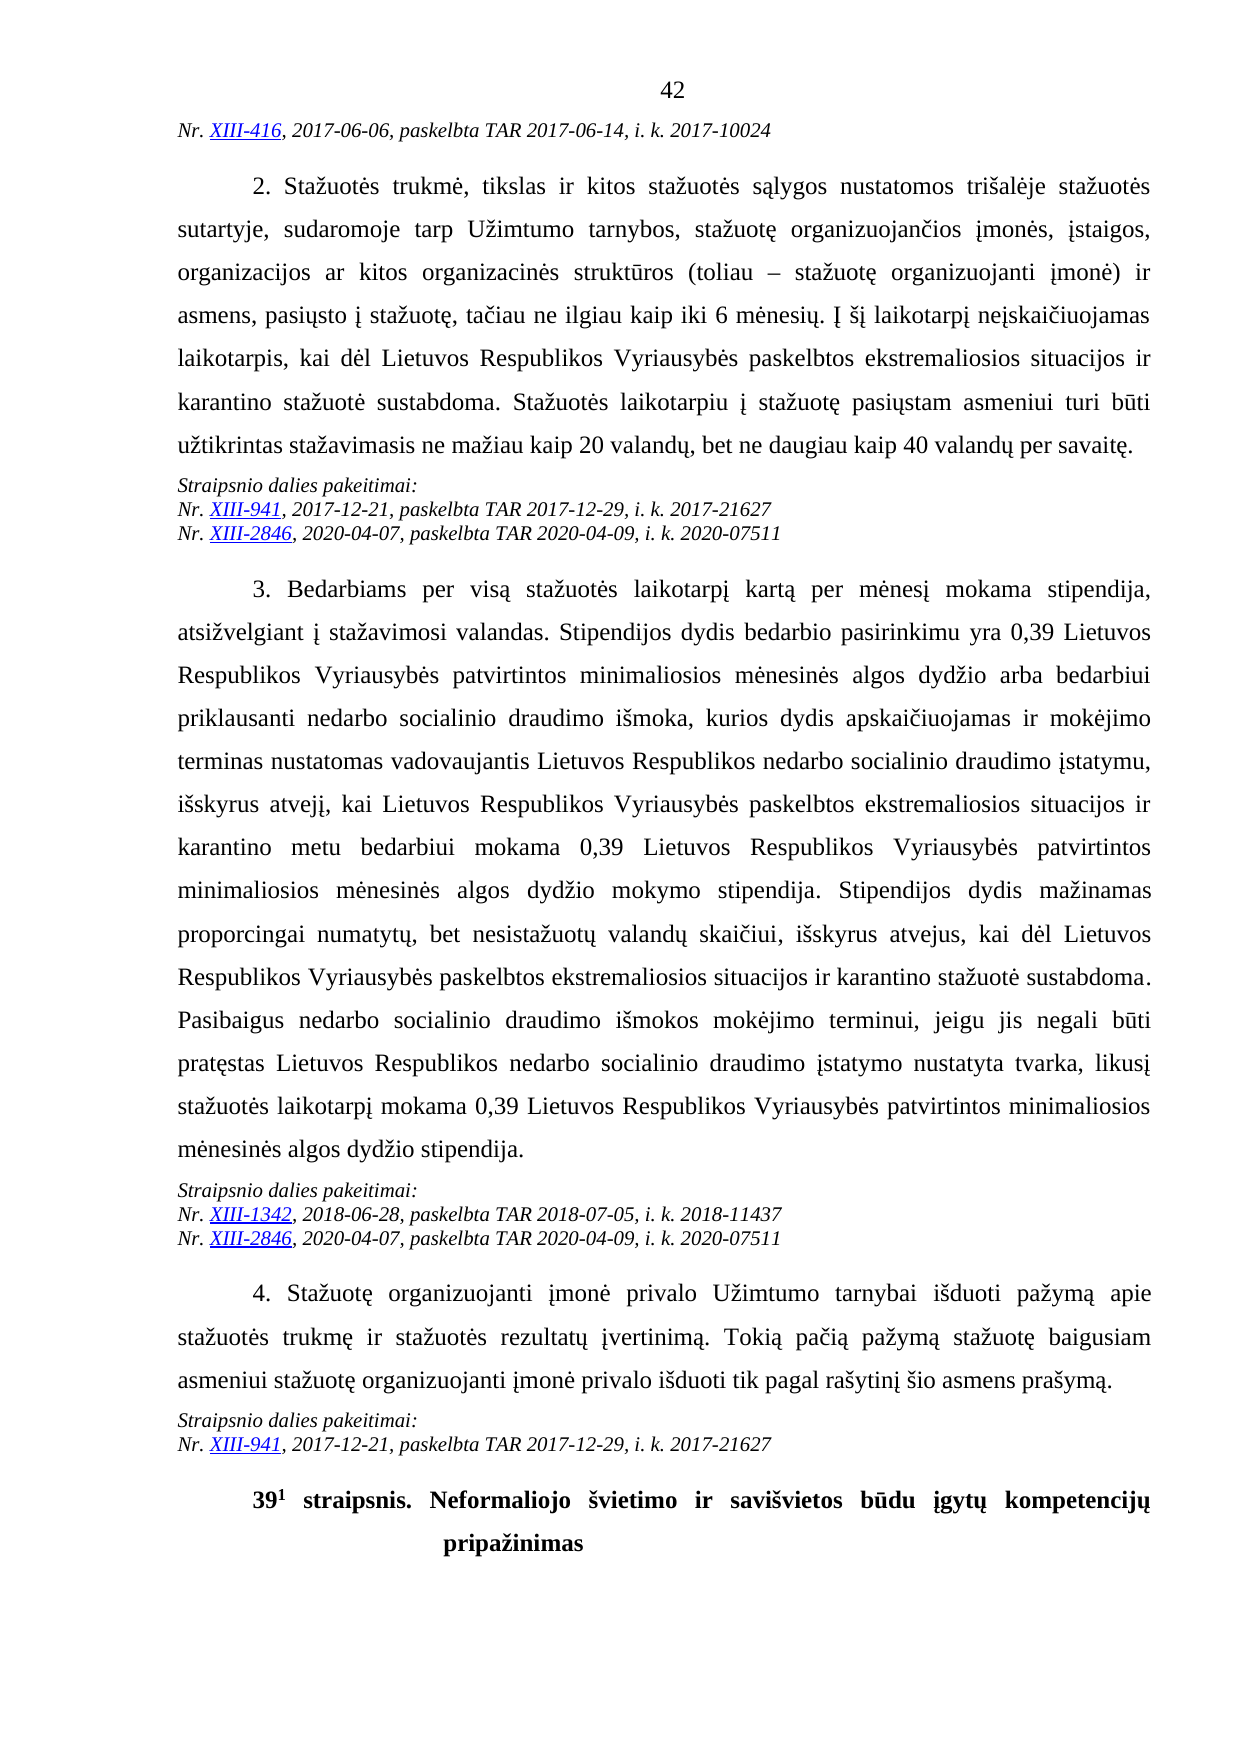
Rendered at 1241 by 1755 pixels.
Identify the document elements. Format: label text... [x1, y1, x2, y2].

text Nr. XIII-941, 2017-12-21, paskelbta TAR 2017-12-29, i. k. 2017-21627 [177, 497, 1152, 521]
text 4. Stažuotę organizuojanti įmonė privalo Užimtumo tarnybai išduoti pažymą apie stažuotės trukmę ir stažuotės rezultatų įvertinimą. Tokią pačią pažymą stažuotę baigusiam asmeniui stažuotę organizuojanti įmonė privalo išduoti tik pagal rašytinį šio asmens prašymą. [177, 1278, 1152, 1393]
text Straipsnio dalies pakeitimai: [177, 1408, 1152, 1432]
text Nr. XIII-2846, 2020-04-07, paskelbta TAR 2020-04-09, i. k. 2020-07511 [177, 521, 1152, 545]
text Nr. XIII-941, 2017-12-21, paskelbta TAR 2017-12-29, i. k. 2017-21627 [177, 1432, 1152, 1456]
text 3. Bedarbiams per visą stažuotės laikotarpį kartą per mėnesį mokama stipendija, atsižvelgiant į stažavimosi valandas. Stipendijos dydis bedarbio pasirinkimu yra 0,39 Lietuvos Respublikos Vyriausybės patvirtintos minimaliosios mėnesinės algos dydžio arba bedarbiui priklausanti nedarbo socialinio draudimo išmoka, kurios dydis apskaičiuojamas ir mokėjimo terminas nustatomas vadovaujantis Lietuvos Respublikos nedarbo socialinio draudimo įstatymu, išskyrus atvejį, kai Lietuvos Respublikos Vyriausybės paskelbtos ekstremaliosios situacijos ir karantino metu bedarbiui mokama 0,39 Lietuvos Respublikos Vyriausybės patvirtintos minimaliosios mėnesinės algos dydžio mokymo stipendija. Stipendijos dydis mažinamas proporcingai numatytų, bet nesistažuotų valandų skaičiui, išskyrus atvejus, kai dėl Lietuvos Respublikos Vyriausybės paskelbtos ekstremaliosios situacijos ir karantino stažuotė sustabdoma. Pasibaigus nedarbo socialinio draudimo išmokos mokėjimo terminui, jeigu jis negali būti pratęstas Lietuvos Respublikos nedarbo socialinio draudimo įstatymo nustatyta tvarka, likusį stažuotės laikotarpį mokama 0,39 Lietuvos Respublikos Vyriausybės patvirtintos minimaliosios mėnesinės algos dydžio stipendija. [177, 574, 1152, 1163]
text 2. Stažuotės trukmė, tikslas ir kitos stažuotės sąlygos nustatomos trišalėje stažuotės sutartyje, sudaromoje tarp Užimtumo tarnybos, stažuotę organizuojančios įmonės, įstaigos, organizacijos ar kitos organizacinės struktūros (toliau – stažuotę organizuojanti įmonė) ir asmens, pasiųsto į stažuotę, tačiau ne ilgiau kaip iki 6 mėnesių. Į šį laikotarpį neįskaičiuojamas laikotarpis, kai dėl Lietuvos Respublikos Vyriausybės paskelbtos ekstremaliosios situacijos ir karantino stažuotė sustabdoma. Stažuotės laikotarpiu į stažuotę pasiųstam asmeniui turi būti užtikrintas stažavimasis ne mažiau kaip 20 valandų, bet ne daugiau kaip 40 valandų per savaitę. [177, 171, 1152, 458]
text Nr. XIII-416, 2017-06-06, paskelbta TAR 2017-06-14, i. k. 2017-10024 [177, 118, 1152, 142]
text 391 straipsnis. Neformaliojo švietimo ir savišvietos būdu įgytų kompetencijų pripažinimas [252, 1485, 1152, 1557]
text Straipsnio dalies pakeitimai: [177, 1177, 1152, 1202]
text Straipsnio dalies pakeitimai: [177, 473, 1152, 497]
text Nr. XIII-2846, 2020-04-07, paskelbta TAR 2020-04-09, i. k. 2020-07511 [177, 1226, 1152, 1250]
text Nr. XIII-1342, 2018-06-28, paskelbta TAR 2018-07-05, i. k. 2018-11437 [177, 1202, 1152, 1226]
